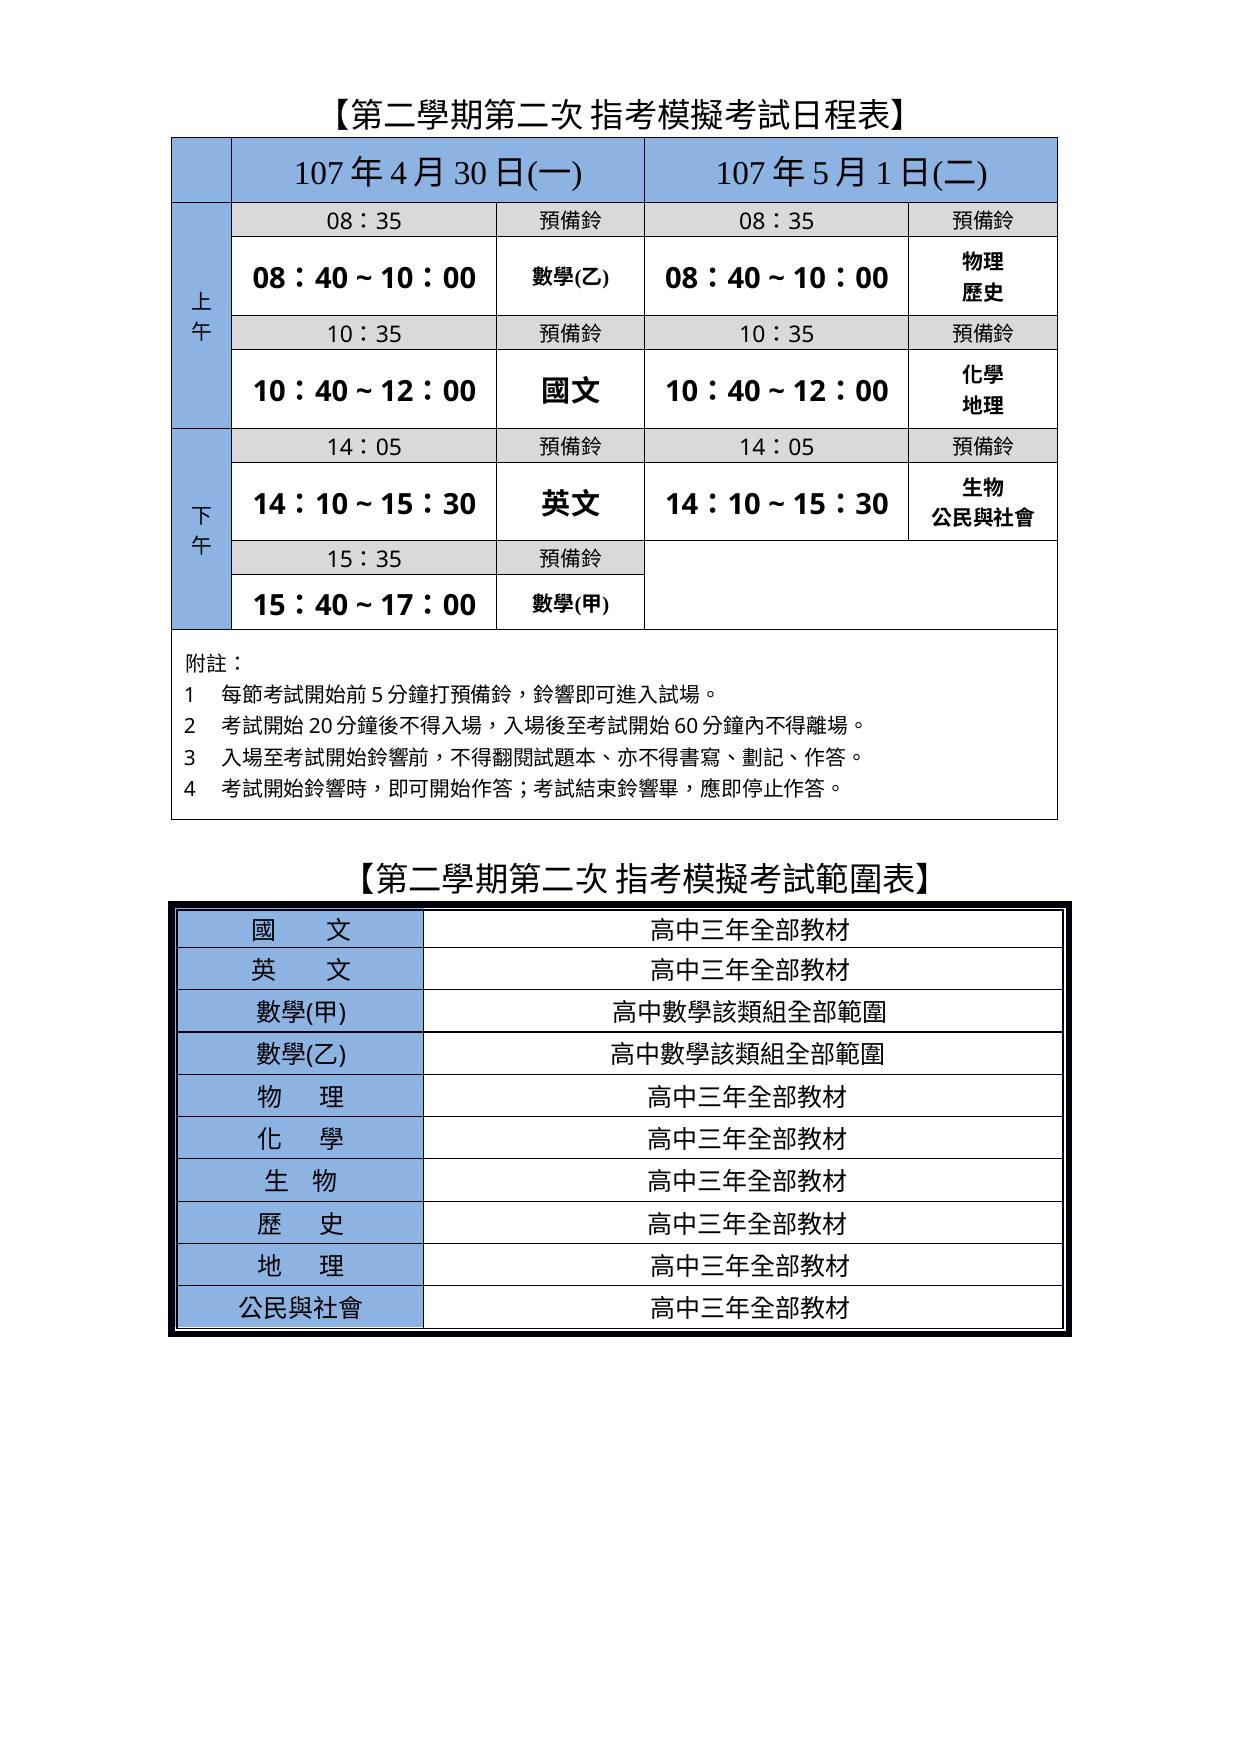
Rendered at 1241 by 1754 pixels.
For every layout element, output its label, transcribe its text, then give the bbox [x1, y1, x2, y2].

table_cell 15：40 ~ 17：00 [232, 575, 496, 629]
list 【第二學期第二次 指考模擬考試日程表】 [187, 89, 1053, 137]
table_cell 附註： 每節考試開始前5分鐘打預備鈴，鈴響即可進入試場。 考試開始20分鐘後不得入場，入場後至考試開始60分鐘內不得離場。 入場至考試開始鈴響前，不得翻閱試題本、亦不得書寫、劃記、作答。 考試開始鈴響時，即可開始作答；考試結束鈴響畢，應即停止作答。 [172, 630, 1057, 818]
table_cell 預備鈴 [909, 429, 1057, 462]
table_cell 08：40 ~ 10：00 [232, 237, 496, 314]
table_cell [645, 541, 1057, 629]
table_cell 高中三年全部教材 [424, 1244, 1062, 1285]
table_header 國 文 [178, 911, 423, 947]
table_cell 14：10 ~ 15：30 [232, 463, 496, 540]
table_cell 數學(甲) [178, 990, 423, 1031]
table_cell 預備鈴 [497, 429, 644, 462]
table_cell 預備鈴 [497, 203, 644, 236]
table_cell 物理 歷史 [909, 237, 1057, 314]
table_cell 高中數學該類組全部範圍 [424, 1033, 1062, 1074]
table_cell 數學(甲) [497, 575, 644, 629]
table_cell 高中三年全部教材 [424, 1117, 1062, 1158]
table_cell 生 物 [178, 1159, 423, 1201]
table_header 107年5月1日(二) [645, 138, 1057, 202]
table_cell 數學(乙) [497, 237, 644, 314]
table_cell 高中三年全部教材 [424, 1159, 1062, 1201]
table_cell 高中數學該類組全部範圍 [424, 990, 1062, 1031]
table_cell 物 理 [178, 1075, 423, 1116]
table_cell 歷 史 [178, 1202, 423, 1243]
table_cell 08：35 [645, 203, 908, 236]
table_cell 14：10 ~ 15：30 [645, 463, 908, 540]
table_cell 10：40 ~ 12：00 [645, 350, 908, 428]
table_cell 預備鈴 [497, 541, 644, 574]
table_cell 高中三年全部教材 [424, 1075, 1062, 1116]
table_cell 高中三年全部教材 [424, 1286, 1062, 1327]
table_cell 地 理 [178, 1244, 423, 1285]
table_cell 15：35 [232, 541, 496, 574]
table_header 高中三年全部教材 [424, 911, 1062, 947]
table_cell 公民與社會 [178, 1286, 423, 1327]
table_cell 08：35 [232, 203, 496, 236]
table_cell 化學 地理 [909, 350, 1057, 428]
table_cell 英 文 [178, 948, 423, 989]
table_cell 上午 [172, 203, 231, 428]
table_cell 10：35 [232, 316, 496, 349]
table_cell 化 學 [178, 1117, 423, 1158]
table_cell 預備鈴 [497, 316, 644, 349]
table_cell 高中三年全部教材 [424, 1202, 1062, 1243]
table_cell 10：40 ~ 12：00 [232, 350, 496, 428]
table_cell 高中三年全部教材 [424, 948, 1062, 989]
table_cell 14：05 [645, 429, 908, 462]
table_cell 國文 [497, 350, 644, 428]
table_cell 14：05 [232, 429, 496, 462]
list 【第二學期第二次 指考模擬考試範圍表】 [237, 853, 1053, 901]
table_cell 08：40 ~ 10：00 [645, 237, 908, 314]
table_cell 預備鈴 [909, 203, 1057, 236]
table_header 107年4月30日(一) [232, 138, 644, 202]
table_cell 10：35 [645, 316, 908, 349]
table_cell 生物 公民與社會 [909, 463, 1057, 540]
table_header [172, 138, 231, 202]
table_cell 預備鈴 [909, 316, 1057, 349]
table_cell 數學(乙) [178, 1033, 423, 1074]
table_cell 下午 [172, 429, 231, 629]
table_cell 英文 [497, 463, 644, 540]
